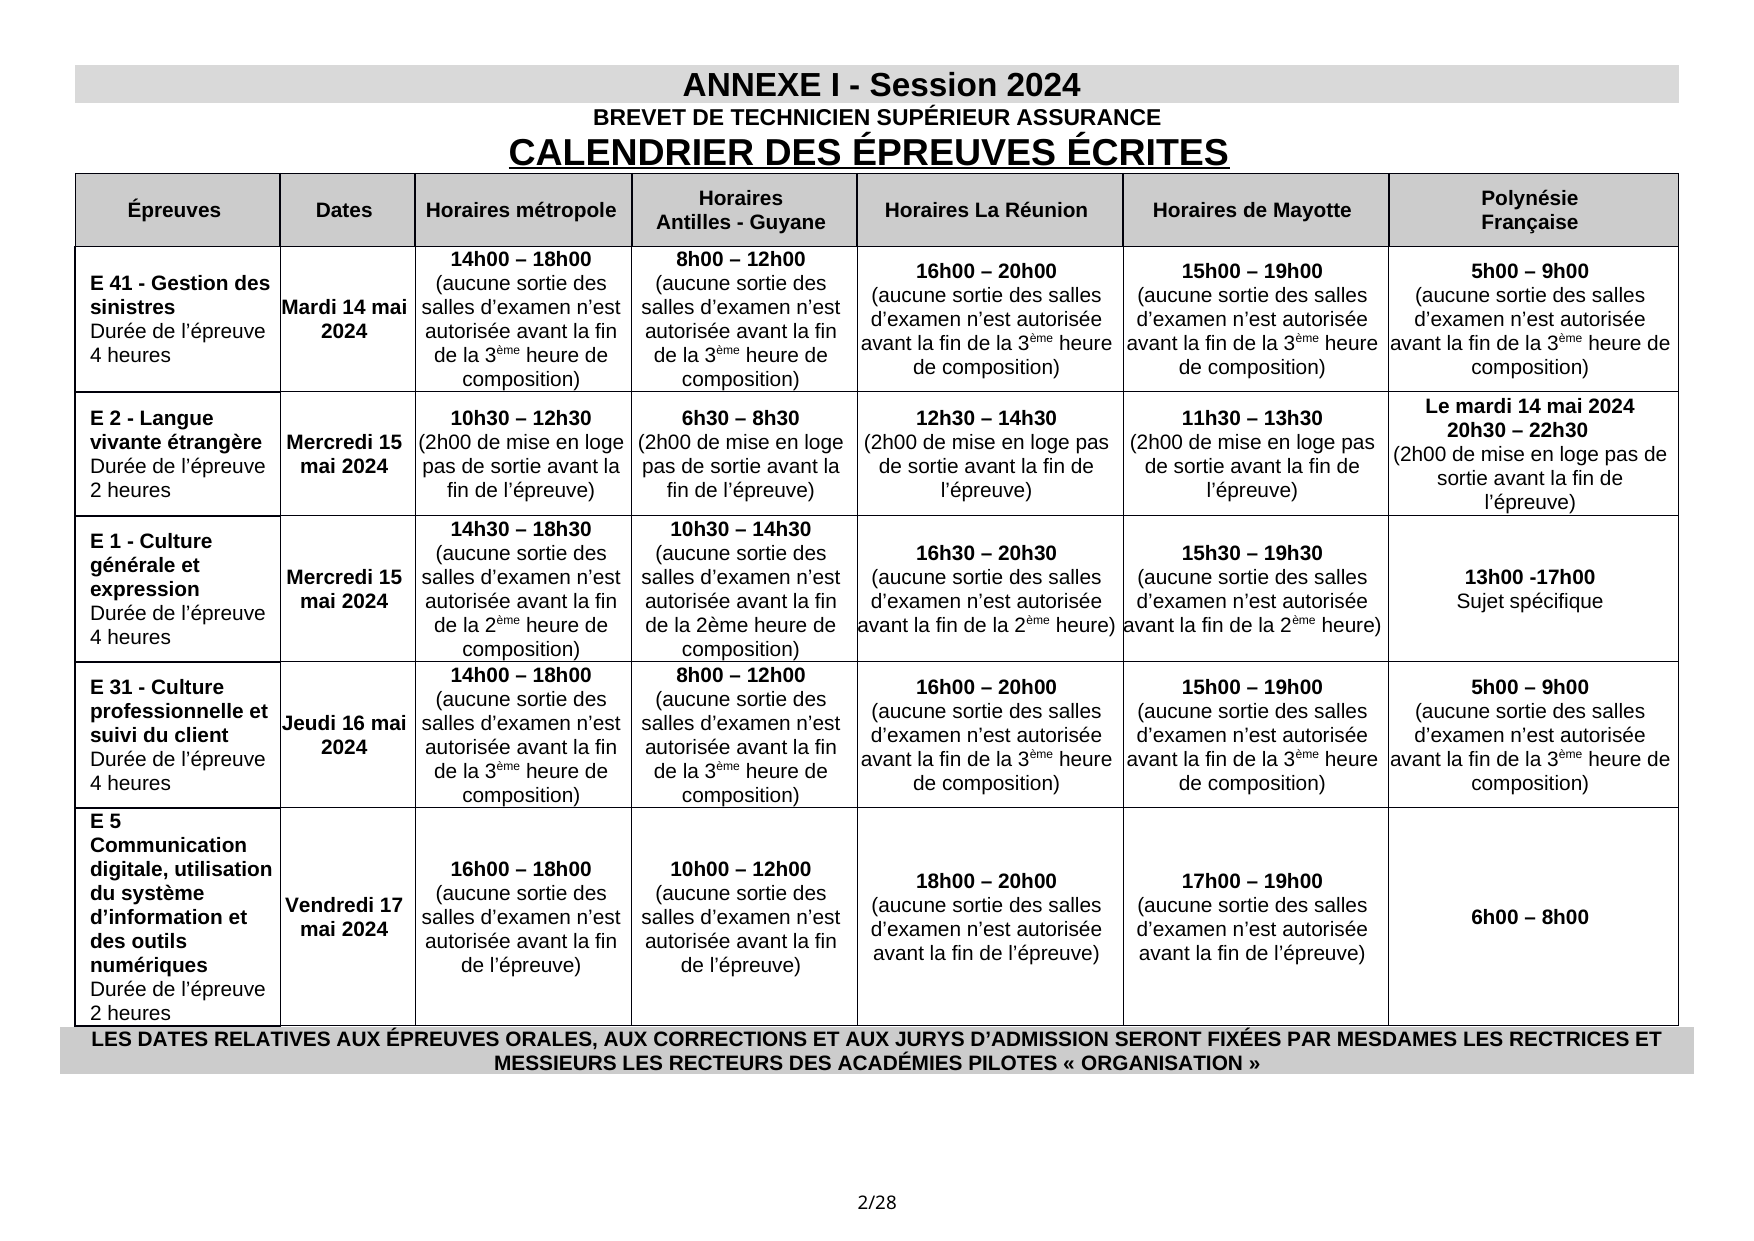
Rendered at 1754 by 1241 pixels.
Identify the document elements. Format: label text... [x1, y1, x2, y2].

table_header Épreuves [76, 174, 279, 246]
table_cell Mercredi 15 mai 2024 [281, 516, 415, 661]
table_header Polynésie Française [1390, 174, 1678, 246]
table_cell 15h00 – 19h00 (aucune sortie des salles d’examen n’est autorisée avant la fin de la 3ème heure de composition) [1124, 662, 1388, 807]
table_cell Mardi 14 mai 2024 [281, 247, 415, 391]
table_cell 6h30 – 8h30 (2h00 de mise en loge pas de sortie avant la fin de l’épreuve) [632, 392, 857, 515]
table_cell 10h30 – 12h30 (2h00 de mise en loge pas de sortie avant la fin de l’épreuve) [416, 392, 631, 515]
table_cell 8h00 – 12h00 (aucune sortie des salles d’examen n’est autorisée avant la fin de la 3ème heure de composition) [632, 247, 857, 391]
table_cell E 1 - Culture générale et expression Durée de l’épreuve 4 heures [76, 517, 280, 661]
table_header Horaires métropole [416, 174, 631, 246]
table_header Horaires de Mayotte [1124, 174, 1388, 246]
table_cell E 2 - Langue vivante étrangère Durée de l’épreuve 2 heures [76, 393, 280, 515]
table_cell 13h00 -17h00 Sujet spécifique [1389, 516, 1678, 661]
table_cell 14h00 – 18h00 (aucune sortie des salles d’examen n’est autorisée avant la fin de la 3ème heure de composition) [416, 247, 631, 391]
table_cell 8h00 – 12h00 (aucune sortie des salles d’examen n’est autorisée avant la fin de la 3ème heure de composition) [632, 662, 857, 807]
table_cell 11h30 – 13h30 (2h00 de mise en loge pas de sortie avant la fin de l’épreuve) [1124, 392, 1388, 515]
table_cell Jeudi 16 mai 2024 [281, 662, 415, 807]
table_cell 16h00 – 20h00 (aucune sortie des salles d’examen n’est autorisée avant la fin de la 3ème heure de composition) [858, 247, 1123, 391]
table_cell 15h30 – 19h30 (aucune sortie des salles d’examen n’est autorisée avant la fin de la 2ème heure) [1124, 516, 1388, 661]
table_cell Le mardi 14 mai 2024 20h30 – 22h30 (2h00 de mise en loge pas de sortie avant la fin de l’épreuve) [1389, 392, 1678, 515]
text LES DATES RELATIVES AUX ÉPREUVES ORALES, AUX CORRECTIONS ET AUX JURYS D’ADMISSION SERONT FIXÉES PAR MESDAMES LES RECTRICES ET MESSIEURS LES RECTEURS DES ACADÉMIES PILOTES « ORGANISATION » [60, 1027, 1694, 1074]
table_cell 10h30 – 14h30 (aucune sortie des salles d’examen n’est autorisée avant la fin de la 2ème heure de composition) [632, 516, 857, 661]
table_cell 16h00 – 20h00 (aucune sortie des salles d’examen n’est autorisée avant la fin de la 3ème heure de composition) [858, 662, 1123, 807]
table_cell E 5 Communication digitale, utilisation du système d’information et des outils numériques Durée de l’épreuve 2 heures [76, 809, 280, 1024]
table_cell 6h00 – 8h00 [1389, 808, 1678, 1024]
table_cell 5h00 – 9h00 (aucune sortie des salles d’examen n’est autorisée avant la fin de la 3ème heure de composition) [1389, 247, 1678, 391]
table_cell 17h00 – 19h00 (aucune sortie des salles d’examen n’est autorisée avant la fin de l’épreuve) [1124, 808, 1388, 1024]
table_cell Vendredi 17 mai 2024 [281, 808, 415, 1024]
subtitle ANNEXE I - Session 2024 [75, 65, 1679, 103]
table_cell Mercredi 15 mai 2024 [281, 392, 415, 515]
table_cell 16h30 – 20h30 (aucune sortie des salles d’examen n’est autorisée avant la fin de la 2ème heure) [858, 516, 1123, 661]
table_cell 15h00 – 19h00 (aucune sortie des salles d’examen n’est autorisée avant la fin de la 3ème heure de composition) [1124, 247, 1388, 391]
table_cell 10h00 – 12h00 (aucune sortie des salles d’examen n’est autorisée avant la fin de l’épreuve) [632, 808, 857, 1024]
table_cell E 41 - Gestion des sinistres Durée de l’épreuve 4 heures [76, 247, 280, 391]
table_cell 18h00 – 20h00 (aucune sortie des salles d’examen n’est autorisée avant la fin de l’épreuve) [858, 808, 1123, 1024]
table_cell 12h30 – 14h30 (2h00 de mise en loge pas de sortie avant la fin de l’épreuve) [858, 392, 1123, 515]
table_cell E 31 - Culture professionnelle et suivi du client Durée de l’épreuve 4 heures [76, 663, 280, 807]
table_header Horaires Antilles - Guyane [633, 174, 856, 246]
table_cell 14h00 – 18h00 (aucune sortie des salles d’examen n’est autorisée avant la fin de la 3ème heure de composition) [416, 662, 631, 807]
text BREVET DE TECHNICIEN SUPÉRIEUR ASSURANCE [75, 103, 1679, 130]
subtitle CALENDRIER DES ÉPREUVES ÉCRITES [75, 130, 1663, 173]
table_cell 5h00 – 9h00 (aucune sortie des salles d’examen n’est autorisée avant la fin de la 3ème heure de composition) [1389, 662, 1678, 807]
table_cell 16h00 – 18h00 (aucune sortie des salles d’examen n’est autorisée avant la fin de l’épreuve) [416, 808, 631, 1024]
table_cell 14h30 – 18h30 (aucune sortie des salles d’examen n’est autorisée avant la fin de la 2ème heure de composition) [416, 516, 631, 661]
table_header Dates [281, 174, 414, 246]
table_header Horaires La Réunion [858, 174, 1122, 246]
